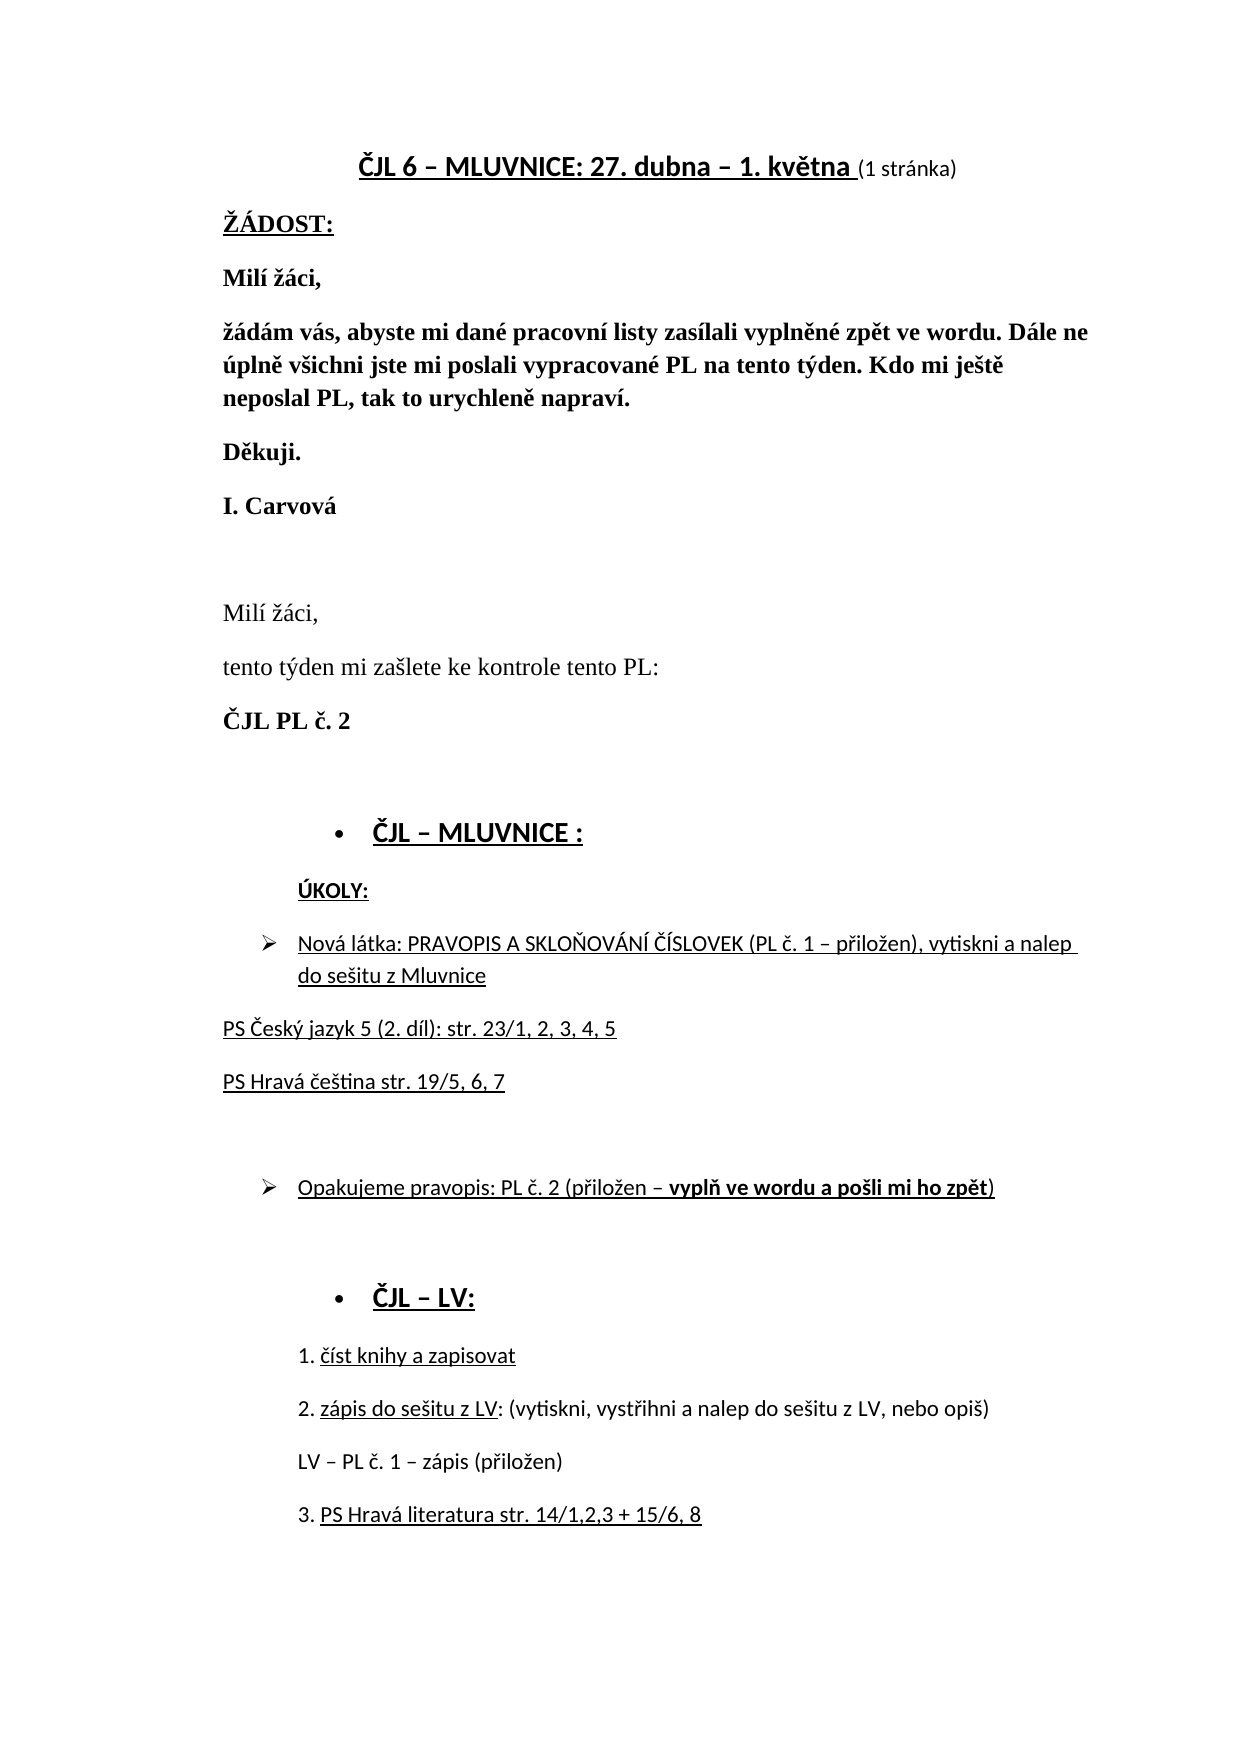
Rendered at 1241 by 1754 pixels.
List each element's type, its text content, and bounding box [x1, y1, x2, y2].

text Milí žáci, [223, 598, 1093, 627]
text PS Hravá čeština str. 19/5, 6, 7 [223, 1067, 1093, 1095]
text ŽÁDOST: [223, 209, 1093, 238]
text žádám vás, abyste mi dané pracovní listy zasílali vyplněné zpět ve wordu. Dále ne úplně všichni jste mi poslali vypracované PL na tento týden. Kdo mi ještě neposlal PL, tak to urychleně napraví. [223, 317, 1093, 412]
text 2. zápis do sešitu z LV: (vytiskni, vystřihni a nalep do sešitu z LV, nebo opiš) [298, 1394, 1093, 1422]
text LV – PL č. 1 – zápis (přiložen) [298, 1447, 1093, 1475]
list Opakujeme pravopis: PL č. 2 (přiložen – vyplň ve wordu a pošli mi ho zpět) [260, 1173, 1093, 1201]
text 1. číst knihy a zapisovat [298, 1341, 1093, 1369]
text PS Český jazyk 5 (2. díl): str. 23/1, 2, 3, 4, 5 [223, 1014, 1093, 1042]
text ČJL PL č. 2 [223, 706, 1093, 735]
text 3. PS Hravá literatura str. 14/1,2,3 + 15/6, 8 [298, 1500, 1093, 1528]
list ČJL – LV: [335, 1279, 1093, 1315]
text tento týden mi zašlete ke kontrole tento PL: [223, 652, 1093, 681]
list ČJL – MLUVNICE : [335, 814, 1093, 849]
text Děkuji. [223, 437, 1093, 466]
text Milí žáci, [223, 263, 1093, 292]
list Nová látka: PRAVOPIS A SKLOŇOVÁNÍ ČÍSLOVEK (PL č. 1 – přiložen), vytiskni a nalep do sešitu z Mluvnice [260, 929, 1093, 989]
text ÚKOLY: [298, 876, 1093, 904]
text ČJL 6 – MLUVNICE: 27. dubna – 1. května (1 stránka) [223, 148, 1093, 183]
text I. Carvová [223, 491, 1093, 519]
